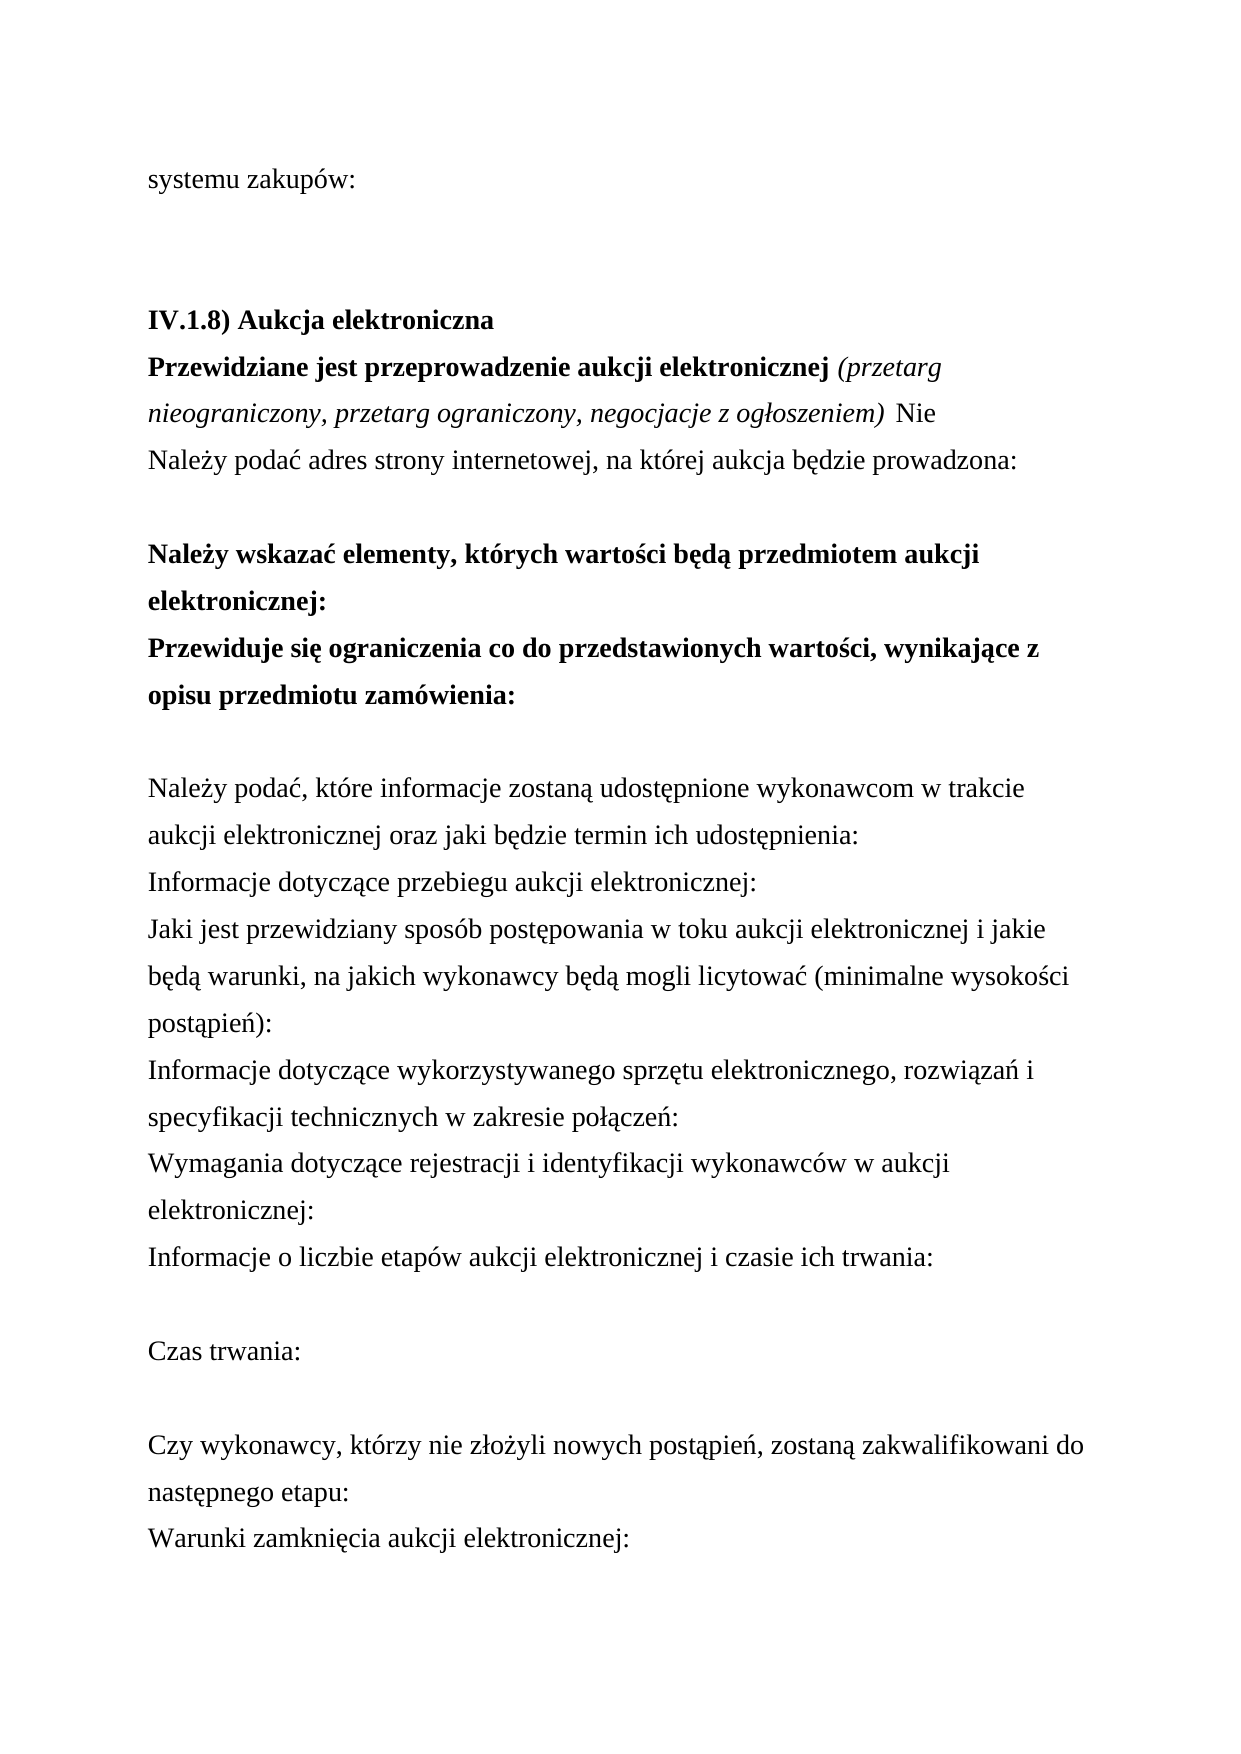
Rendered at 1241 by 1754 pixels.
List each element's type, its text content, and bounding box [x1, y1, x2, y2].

text Czas trwania: Czy wykonawcy, którzy nie złożyli nowych postąpień, zostaną zakwalifikowani do następnego etapu: Warunki zamknięcia aukcji elektronicznej: [148, 1273, 1093, 1601]
text systemu zakupów: [148, 148, 1093, 241]
text IV.1.8) Aukcja elektroniczna Przewidziane jest przeprowadzenie aukcji elektronicznej (przetarg nieograniczony, przetarg ograniczony, negocjacje z ogłoszeniem) Nie Należy podać adres strony internetowej, na której aukcja będzie prowadzona: Należy wskazać elementy, których wartości będą przedmiotem aukcji elektronicznej: Przewiduje się ograniczenia co do przedstawionych wartości, wynikające z opisu przedmiotu zamówienia: Należy podać, które informacje zostaną udostępnione wykonawcom w trakcie aukcji elektronicznej oraz jaki będzie termin ich udostępnienia: Informacje dotyczące przebiegu aukcji elektronicznej: Jaki jest przewidziany sposób postępowania w toku aukcji elektronicznej i jakie będą warunki, na jakich wykonawcy będą mogli licytować (minimalne wysokości postąpień): Informacje dotyczące wykorzystywanego sprzętu elektronicznego, rozwiązań i specyfikacji technicznych w zakresie połączeń: Wymagania dotyczące rejestracji i identyfikacji wykonawców w aukcji elektronicznej: Informacje o liczbie etapów aukcji elektronicznej i czasie ich trwania: [148, 241, 1093, 1273]
